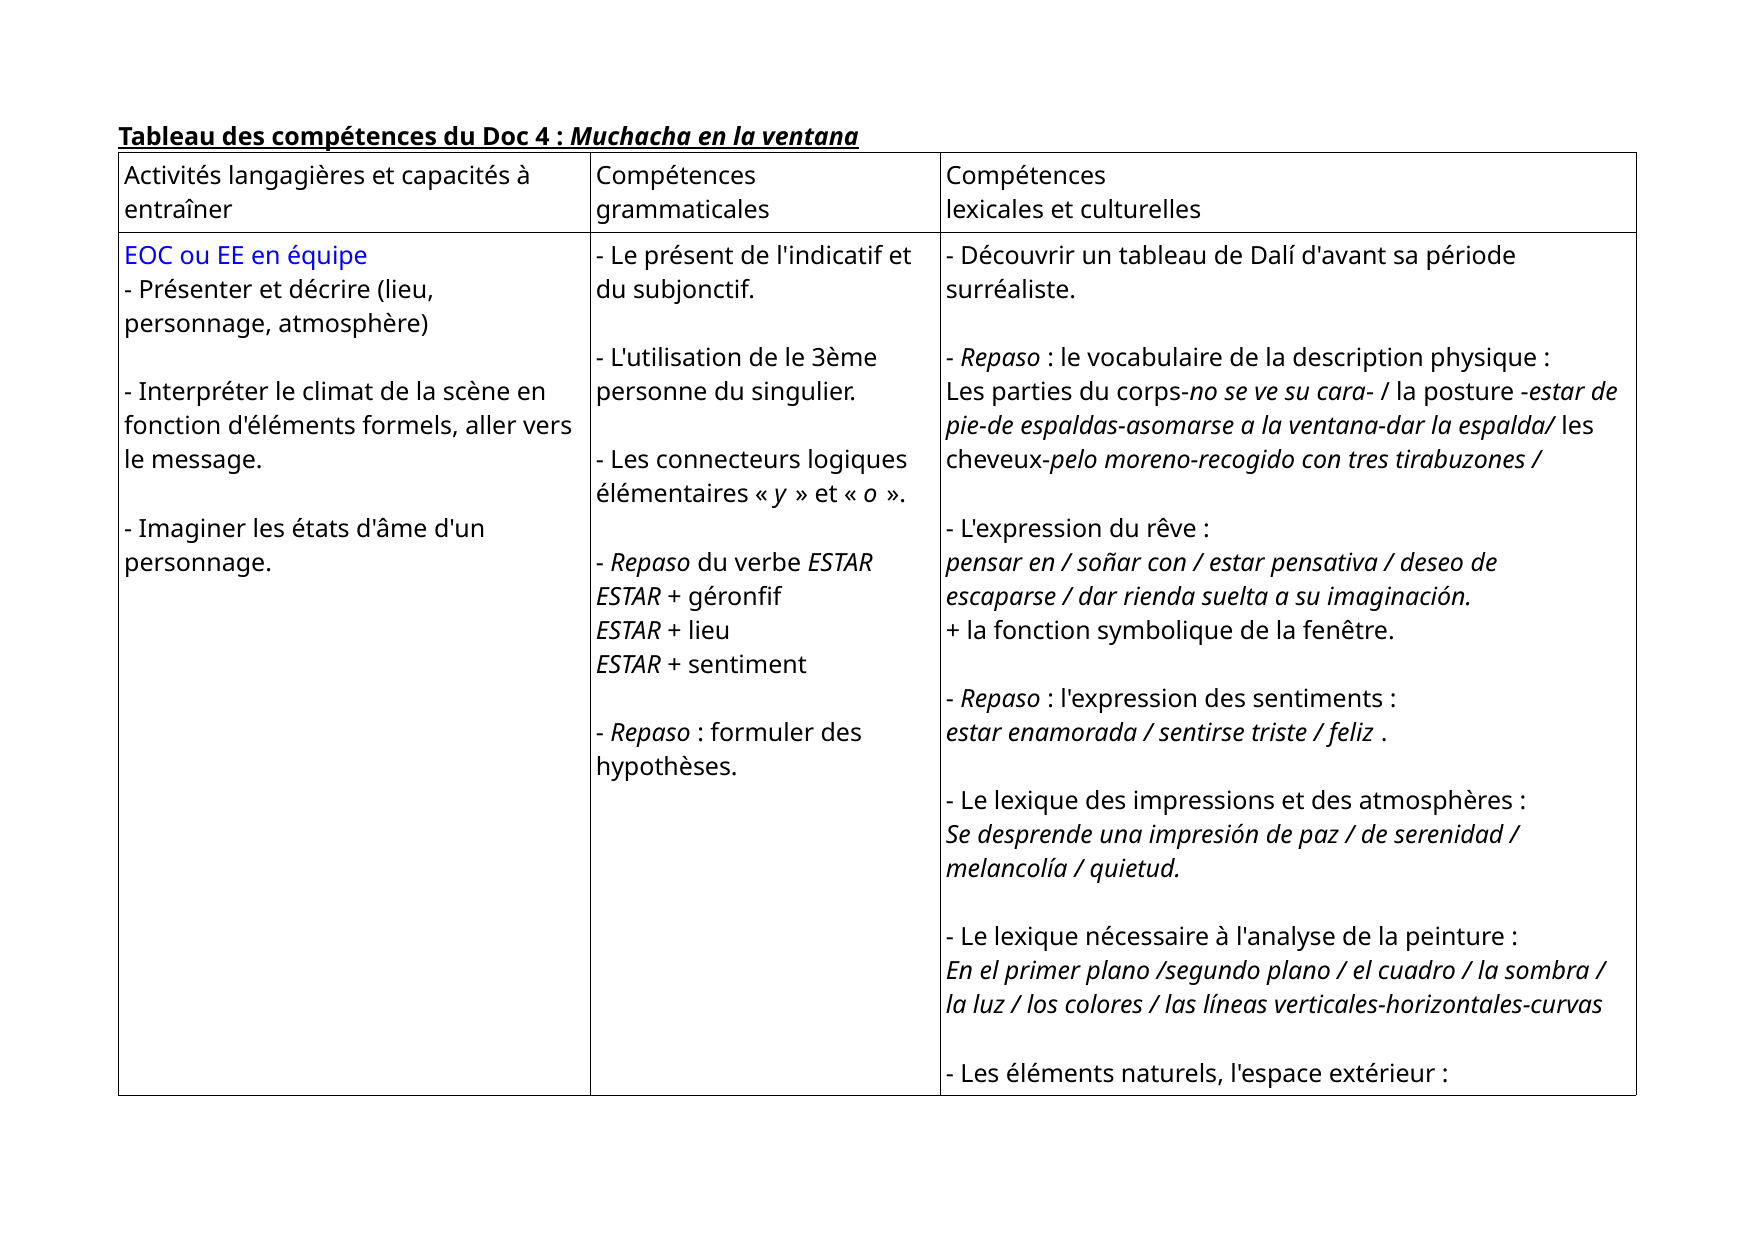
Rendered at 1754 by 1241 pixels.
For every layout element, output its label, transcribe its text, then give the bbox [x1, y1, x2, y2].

table_cell - Le présent de l'indicatif et du subjonctif. - L'utilisation de le 3ème personne du singulier. - Les connecteurs logiques élémentaires « y » et « o ». - Repaso du verbe ESTAR ESTAR + géronfif ESTAR + lieu ESTAR + sentiment - Repaso : formuler des hypothèses. [591, 233, 940, 1095]
table_cell - Découvrir un tableau de Dalí d'avant sa période surréaliste. - Repaso : le vocabulaire de la description physique : Les parties du corps-no se ve su cara- / la posture -estar de pie-de espaldas-asomarse a la ventana-dar la espalda/ les cheveux-pelo moreno-recogido con tres tirabuzones / - L'expression du rêve : pensar en / soñar con / estar pensativa / deseo de escaparse / dar rienda suelta a su imaginación. + la fonction symbolique de la fenêtre. - Repaso : l'expression des sentiments : estar enamorada / sentirse triste / feliz . - Le lexique des impressions et des atmosphères : Se desprende una impresión de paz / de serenidad / melancolía / quietud. - Le lexique nécessaire à l'analyse de la peinture : En el primer plano /segundo plano / el cuadro / la sombra / la luz / los colores / las líneas verticales-horizontales-curvas - Les éléments naturels, l'espace extérieur : [941, 233, 1636, 1095]
table_cell EOC ou EE en équipe - Présenter et décrire (lieu, personnage, atmosphère) - Interpréter le climat de la scène en fonction d'éléments formels, aller vers le message. - Imaginer les états d'âme d'un personnage. [119, 233, 590, 1095]
text Tableau des compétences du Doc 4 : Muchacha en la ventana [118, 118, 1636, 152]
table_header Activités langagières et capacités à entraîner [119, 153, 590, 232]
table_header Compétences lexicales et culturelles [941, 153, 1636, 232]
table_header Compétences grammaticales [591, 153, 940, 232]
